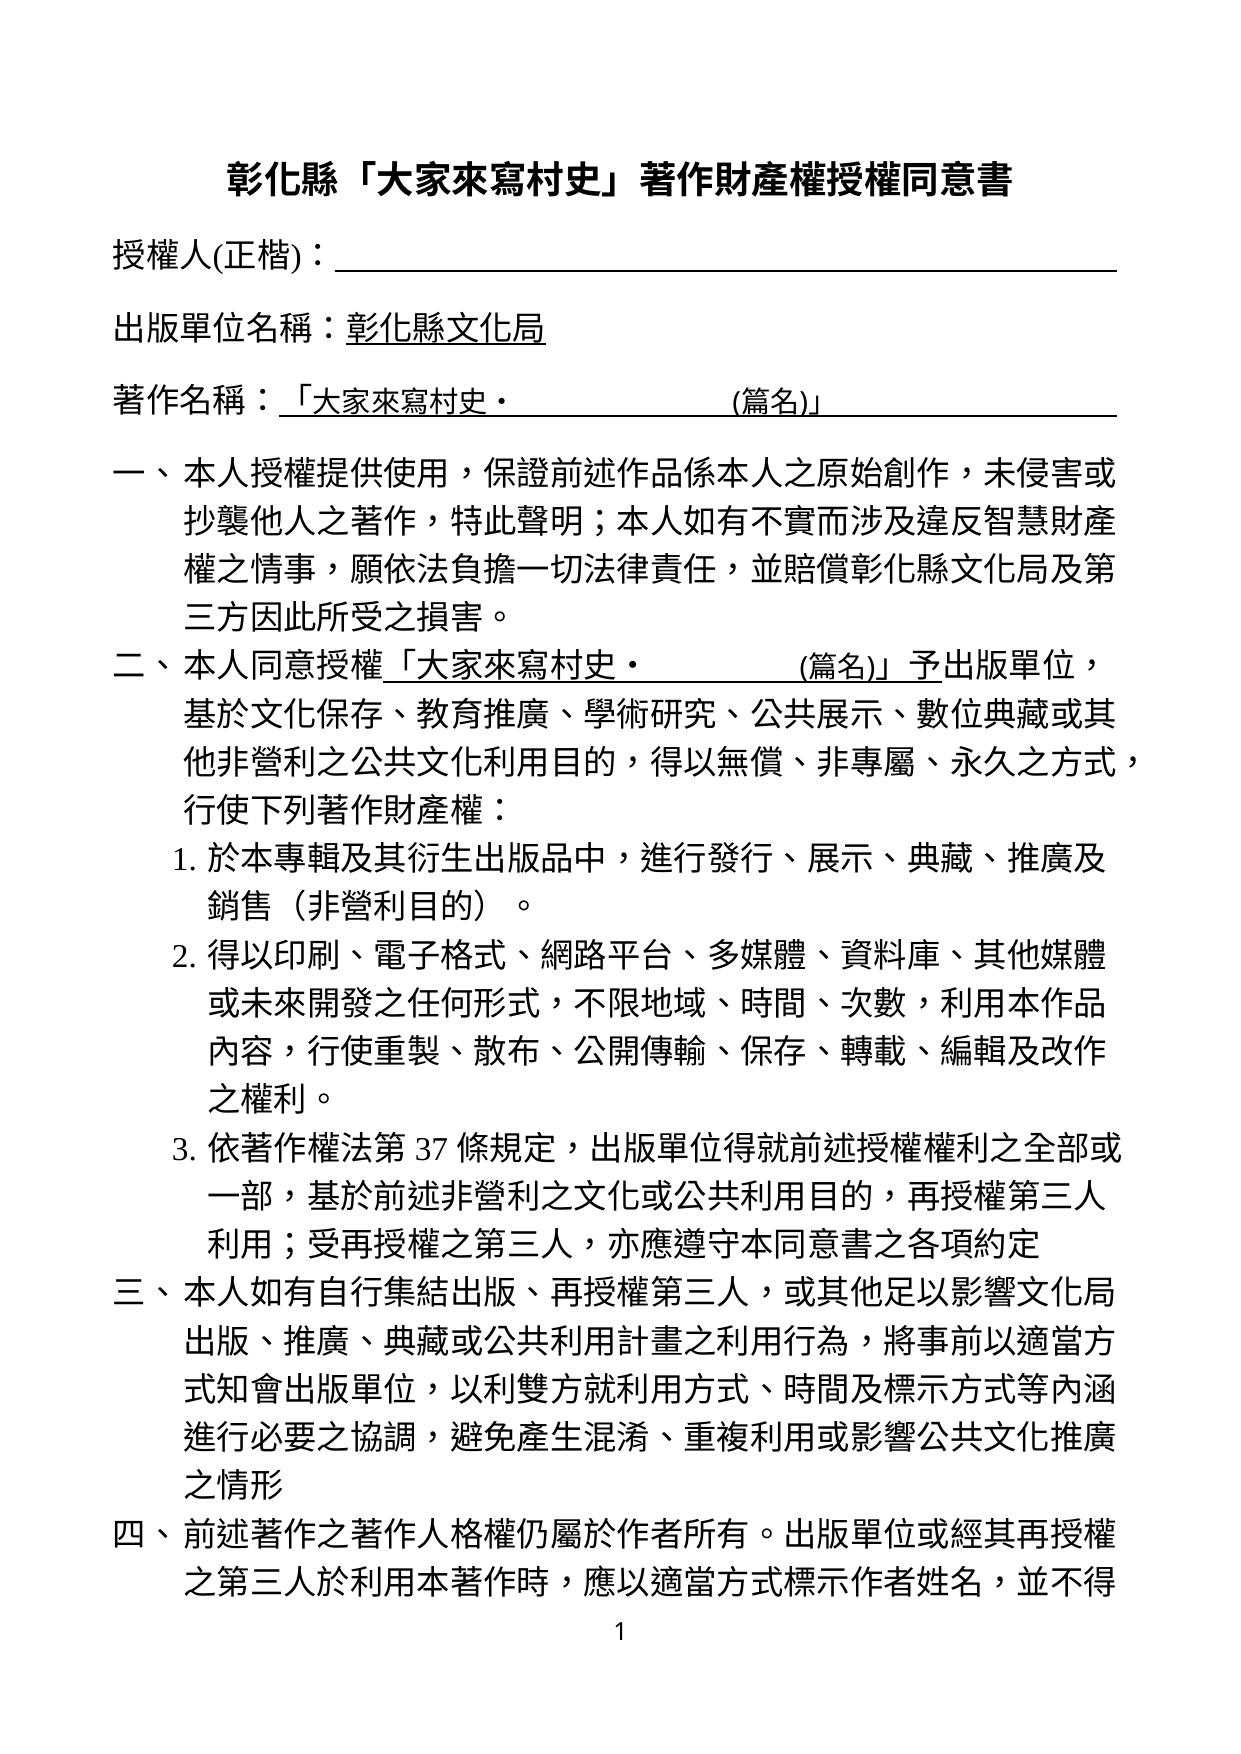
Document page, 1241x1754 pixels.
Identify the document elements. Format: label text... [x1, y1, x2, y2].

list 本人授權提供使用，保證前述作品係本人之原始創作，未侵害或抄襲他人之著作，特此聲明；本人如有不實而涉及違反智慧財產權之情事，願依法負擔一切法律責任，並賠償彰化縣文化局及第三方因此所受之損害。 [112, 446, 1128, 639]
list 本人如有自行集結出版、再授權第三人，或其他足以影響文化局出版、推廣、典藏或公共利用計畫之利用行為，將事前以適當方式知會出版單位，以利雙方就利用方式、時間及標示方式等內涵進行必要之協調，避免產生混淆、重複利用或影響公共文化推廣之情形 [112, 1266, 1128, 1507]
list 依著作權法第 37 條規定，出版單位得就前述授權權利之全部或一部，基於前述非營利之文化或公共利用目的，再授權第三人利用；受再授權之第三人，亦應遵守本同意書之各項約定 [172, 1121, 1128, 1266]
list 前述著作之著作人格權仍屬於作者所有。出版單位或經其再授權之第三人於利用本著作時，應以適當方式標示作者姓名，並不得 [112, 1507, 1128, 1604]
list 於本專輯及其衍生出版品中，進行發行、展示、典藏、推廣及銷售（非營利目的）。 [172, 832, 1128, 928]
text 彰化縣「大家來寫村史」著作財產權授權同意書 [112, 150, 1128, 204]
text 授權人(正楷)： [112, 229, 1128, 277]
text 出版單位名稱：彰化縣文化局 [112, 302, 1128, 350]
text 著作名稱：「大家來寫村史‧ (篇名)」 [112, 374, 1128, 422]
list 本人同意授權「大家來寫村史‧ (篇名)」予出版單位，基於文化保存、教育推廣、學術研究、公共展示、數位典藏或其他非營利之公共文化利用目的，得以無償、非專屬、永久之方式，行使下列著作財產權： [112, 639, 1128, 832]
list 得以印刷、電子格式、網路平台、多媒體、資料庫、其他媒體或未來開發之任何形式，不限地域、時間、次數，利用本作品內容，行使重製、散布、公開傳輸、保存、轉載、編輯及改作之權利。 [172, 928, 1128, 1121]
